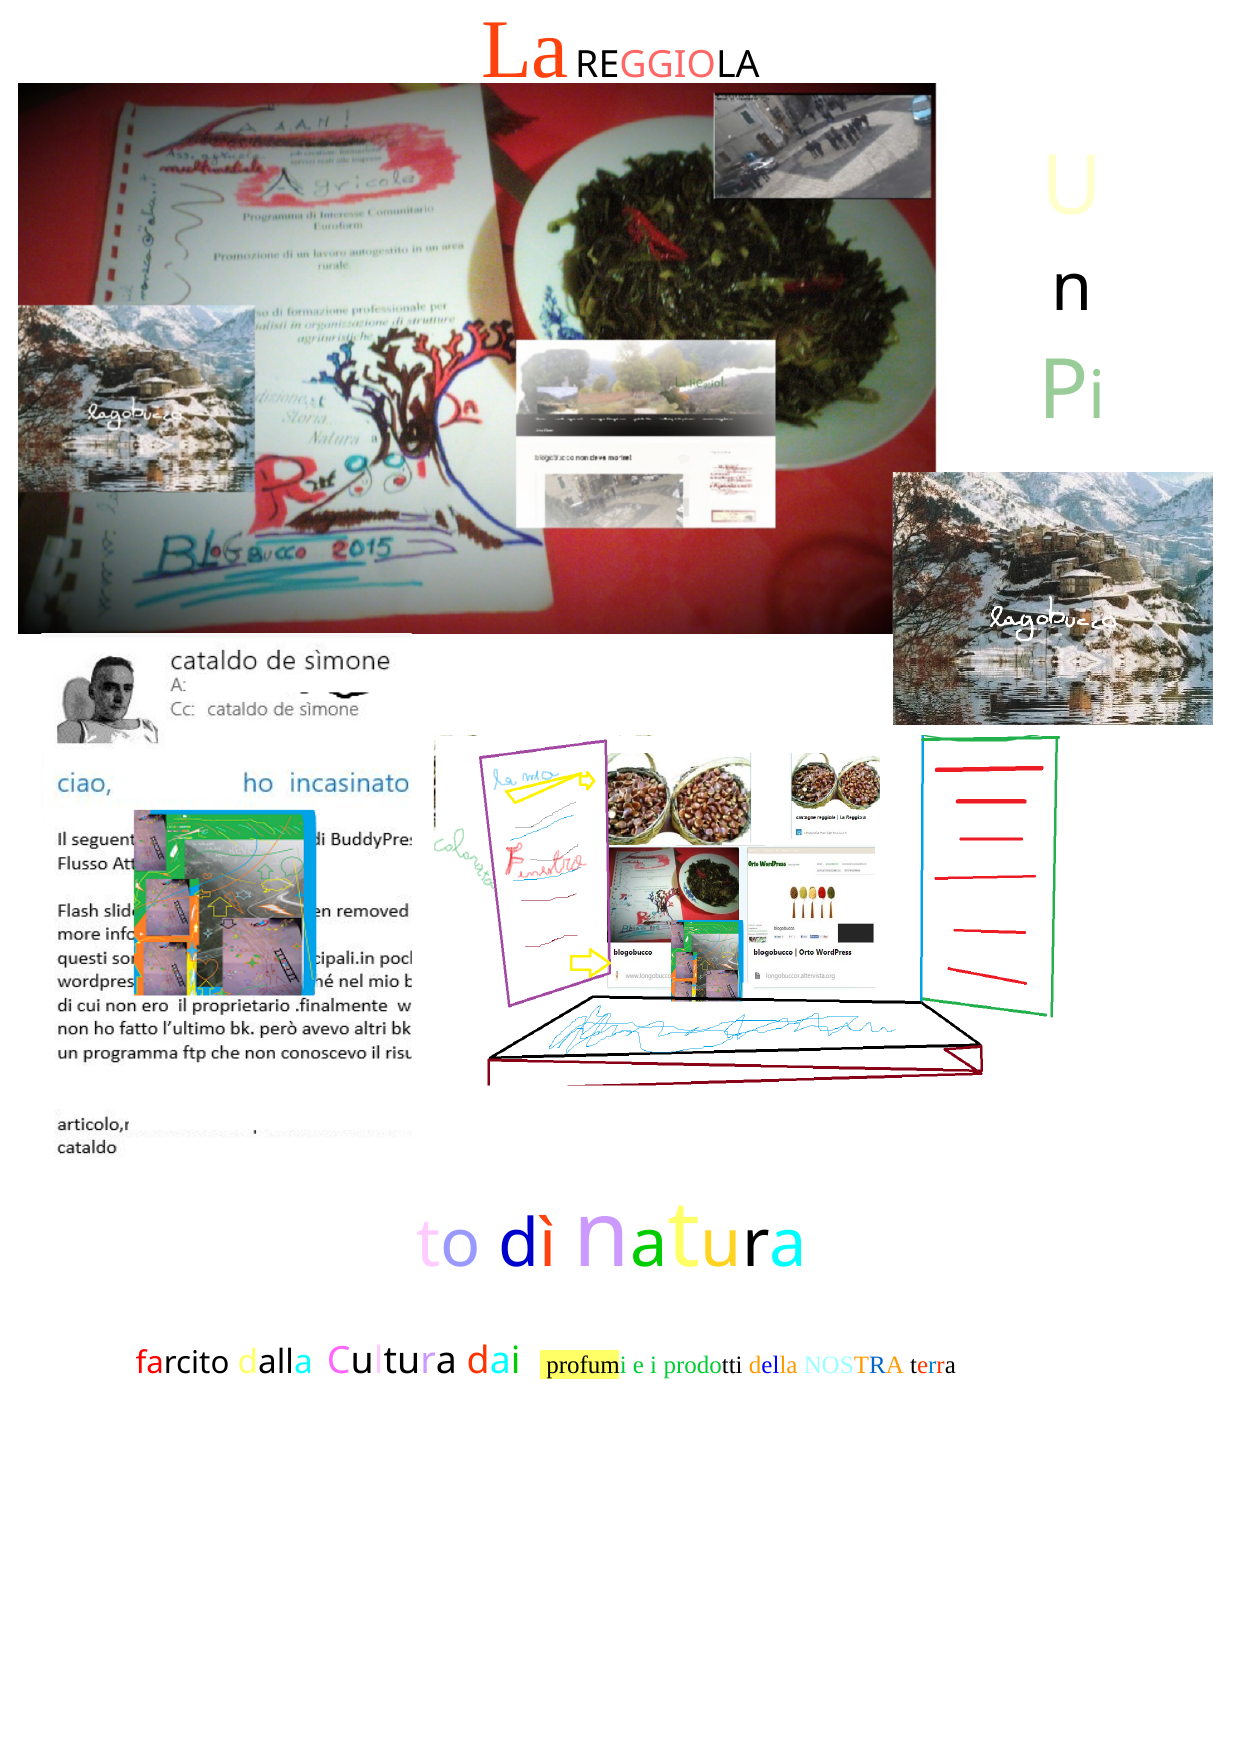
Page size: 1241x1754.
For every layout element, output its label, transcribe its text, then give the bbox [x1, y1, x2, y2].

picture [18, 83, 1213, 1169]
picture [433, 735, 1094, 1086]
text Un Piatto dì natura [118, 634, 1122, 1293]
text Un Piatto dì natura [1023, 125, 1122, 472]
text farcito dalla Cultura dai profumi e i prodotti della NOSTRA terra [118, 1293, 1122, 1395]
